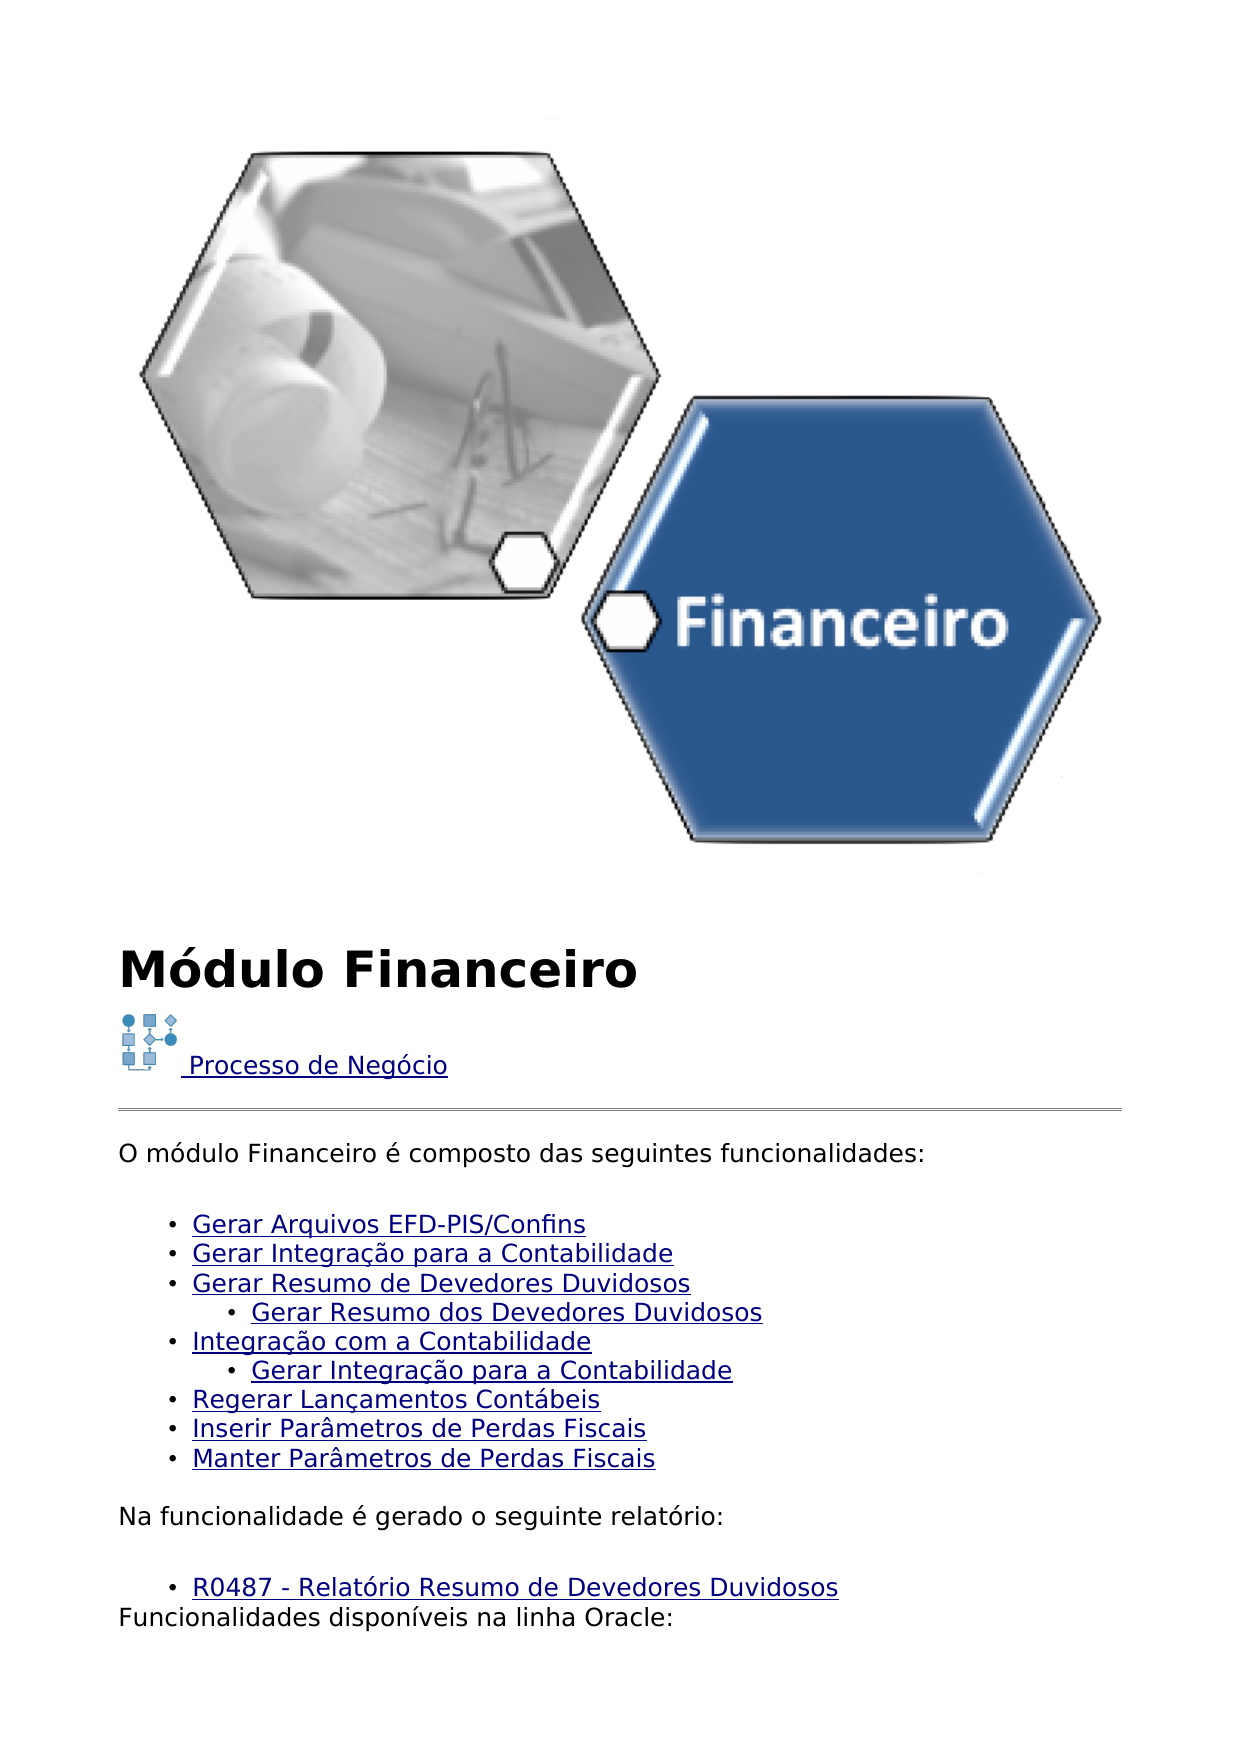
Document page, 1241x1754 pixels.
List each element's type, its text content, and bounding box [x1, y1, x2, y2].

subtitle Módulo Financeiro [118, 941, 1122, 999]
list Regerar Lançamentos Contábeis [177, 1386, 1122, 1415]
list Integração com a Contabilidade [177, 1327, 1122, 1356]
text O módulo Financeiro é composto das seguintes funcionalidades: [118, 1139, 1122, 1168]
list Gerar Arquivos EFD-PIS/Confins [177, 1211, 1122, 1240]
list Gerar Resumo de Devedores Duvidosos [177, 1269, 1122, 1298]
picture [118, 1012, 181, 1075]
list Gerar Integração para a Contabilidade [177, 1240, 1122, 1269]
list Gerar Integração para a Contabilidade [236, 1356, 1122, 1386]
text Na funcionalidade é gerado o seguinte relatório: [118, 1502, 1122, 1532]
text Processo de Negócio [118, 1012, 1122, 1081]
list Gerar Resumo dos Devedores Duvidosos [236, 1298, 1122, 1327]
list R0487 - Relatório Resumo de Devedores Duvidosos [177, 1574, 1122, 1603]
picture [118, 118, 1123, 875]
text Funcionalidades disponíveis na linha Oracle: [118, 1603, 1122, 1632]
list Inserir Parâmetros de Perdas Fiscais [177, 1415, 1122, 1444]
list Manter Parâmetros de Perdas Fiscais [177, 1444, 1122, 1473]
